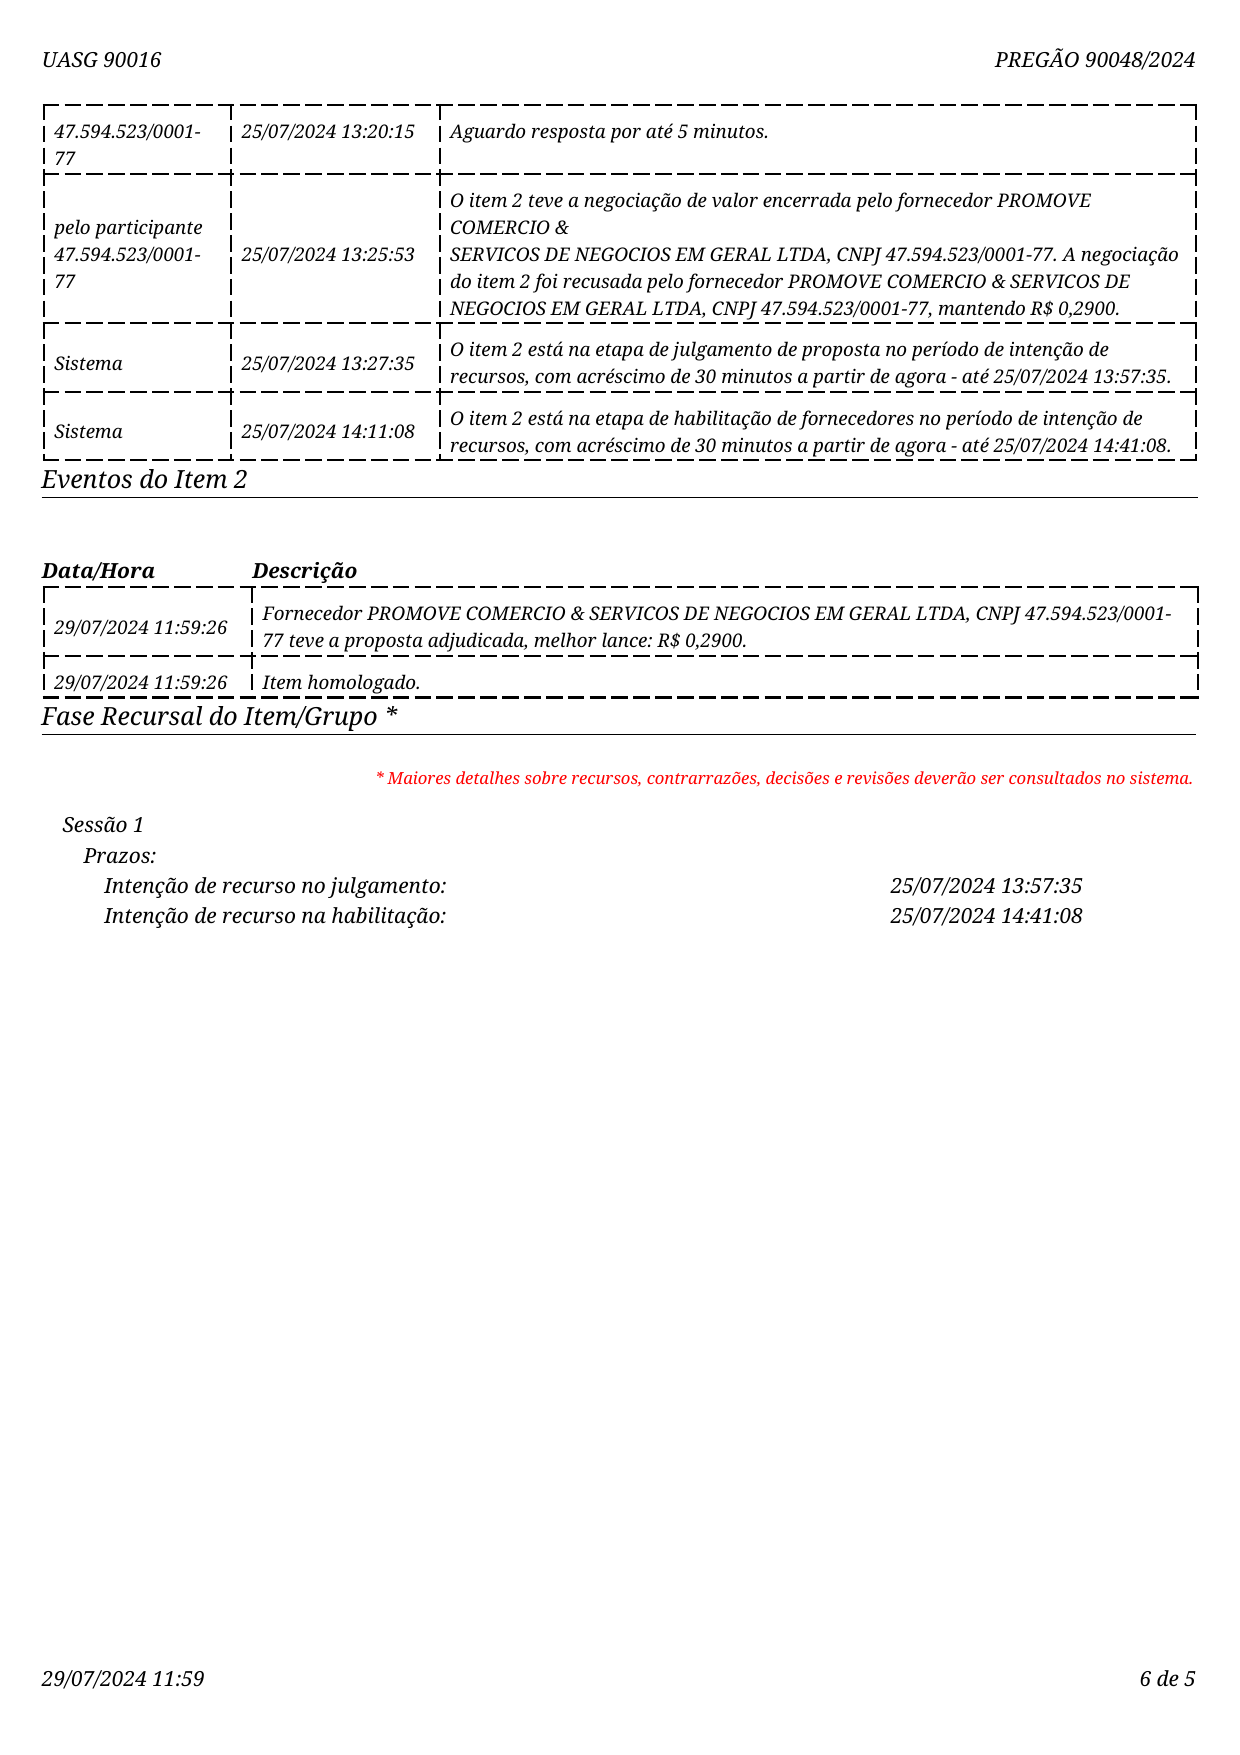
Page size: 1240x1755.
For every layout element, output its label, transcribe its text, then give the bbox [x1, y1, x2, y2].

table_header Fornecedor PROMOVE COMERCIO & SERVICOS DE NEGOCIOS EM GERAL LTDA, CNPJ 47.594.523/0001-77 teve a proposta adjudicada, melhor lance: R$ 0,2900. [252, 586, 1198, 655]
table_header 29/07/2024 11:59:26 [44, 586, 252, 655]
table_header [518, 811, 1085, 871]
table_header 25/07/2024 13:20:15 [231, 104, 439, 172]
table_cell O item 2 está na etapa de julgamento de proposta no período de intenção de recursos, com acréscimo de 30 minutos a partir de agora - até 25/07/2024 13:57:35. [440, 322, 1196, 391]
table_cell Sistema [44, 322, 231, 391]
subtitle Fase Recursal do Item/Grupo * [41, 698, 1198, 733]
table_header Aguardo resposta por até 5 minutos. [440, 104, 1196, 172]
table_cell O item 2 teve a negociação de valor encerrada pelo fornecedor PROMOVE COMERCIO & SERVICOS DE NEGOCIOS EM GERAL LTDA, CNPJ 47.594.523/0001-77. A negociação do item 2 foi recusada pelo fornecedor PROMOVE COMERCIO & SERVICOS DE NEGOCIOS EM GERAL LTDA, CNPJ 47.594.523/0001-77, mantendo R$ 0,2900. [440, 173, 1196, 322]
table_cell 25/07/2024 14:11:08 [231, 391, 439, 459]
table_cell 25/07/2024 13:27:35 [231, 322, 439, 391]
table_cell Intenção de recurso na habilitação: [63, 901, 518, 931]
table_cell 25/07/2024 13:25:53 [231, 173, 439, 322]
text Data/Hora Descrição [42, 556, 1198, 584]
table_header 47.594.523/0001-77 [44, 104, 231, 172]
table_cell O item 2 está na etapa de habilitação de fornecedores no período de intenção de recursos, com acréscimo de 30 minutos a partir de agora - até 25/07/2024 14:41:08. [440, 391, 1196, 459]
subtitle Eventos do Item 2 [41, 461, 1198, 495]
table_cell 25/07/2024 14:41:08 [518, 901, 1085, 931]
table_header Sessão 1 Prazos: [63, 811, 518, 871]
table_cell Sistema [44, 391, 231, 459]
table_cell pelo participante 47.594.523/0001-77 [44, 173, 231, 322]
table_cell Item homologado. [252, 655, 1198, 696]
text * Maiores detalhes sobre recursos, contrarrazões, decisões e revisões deverão ser consultados no sistema. [42, 767, 1196, 789]
table_cell Intenção de recurso no julgamento: [63, 871, 518, 901]
table_cell 29/07/2024 11:59:26 [44, 655, 252, 696]
table_cell 25/07/2024 13:57:35 [518, 871, 1085, 901]
